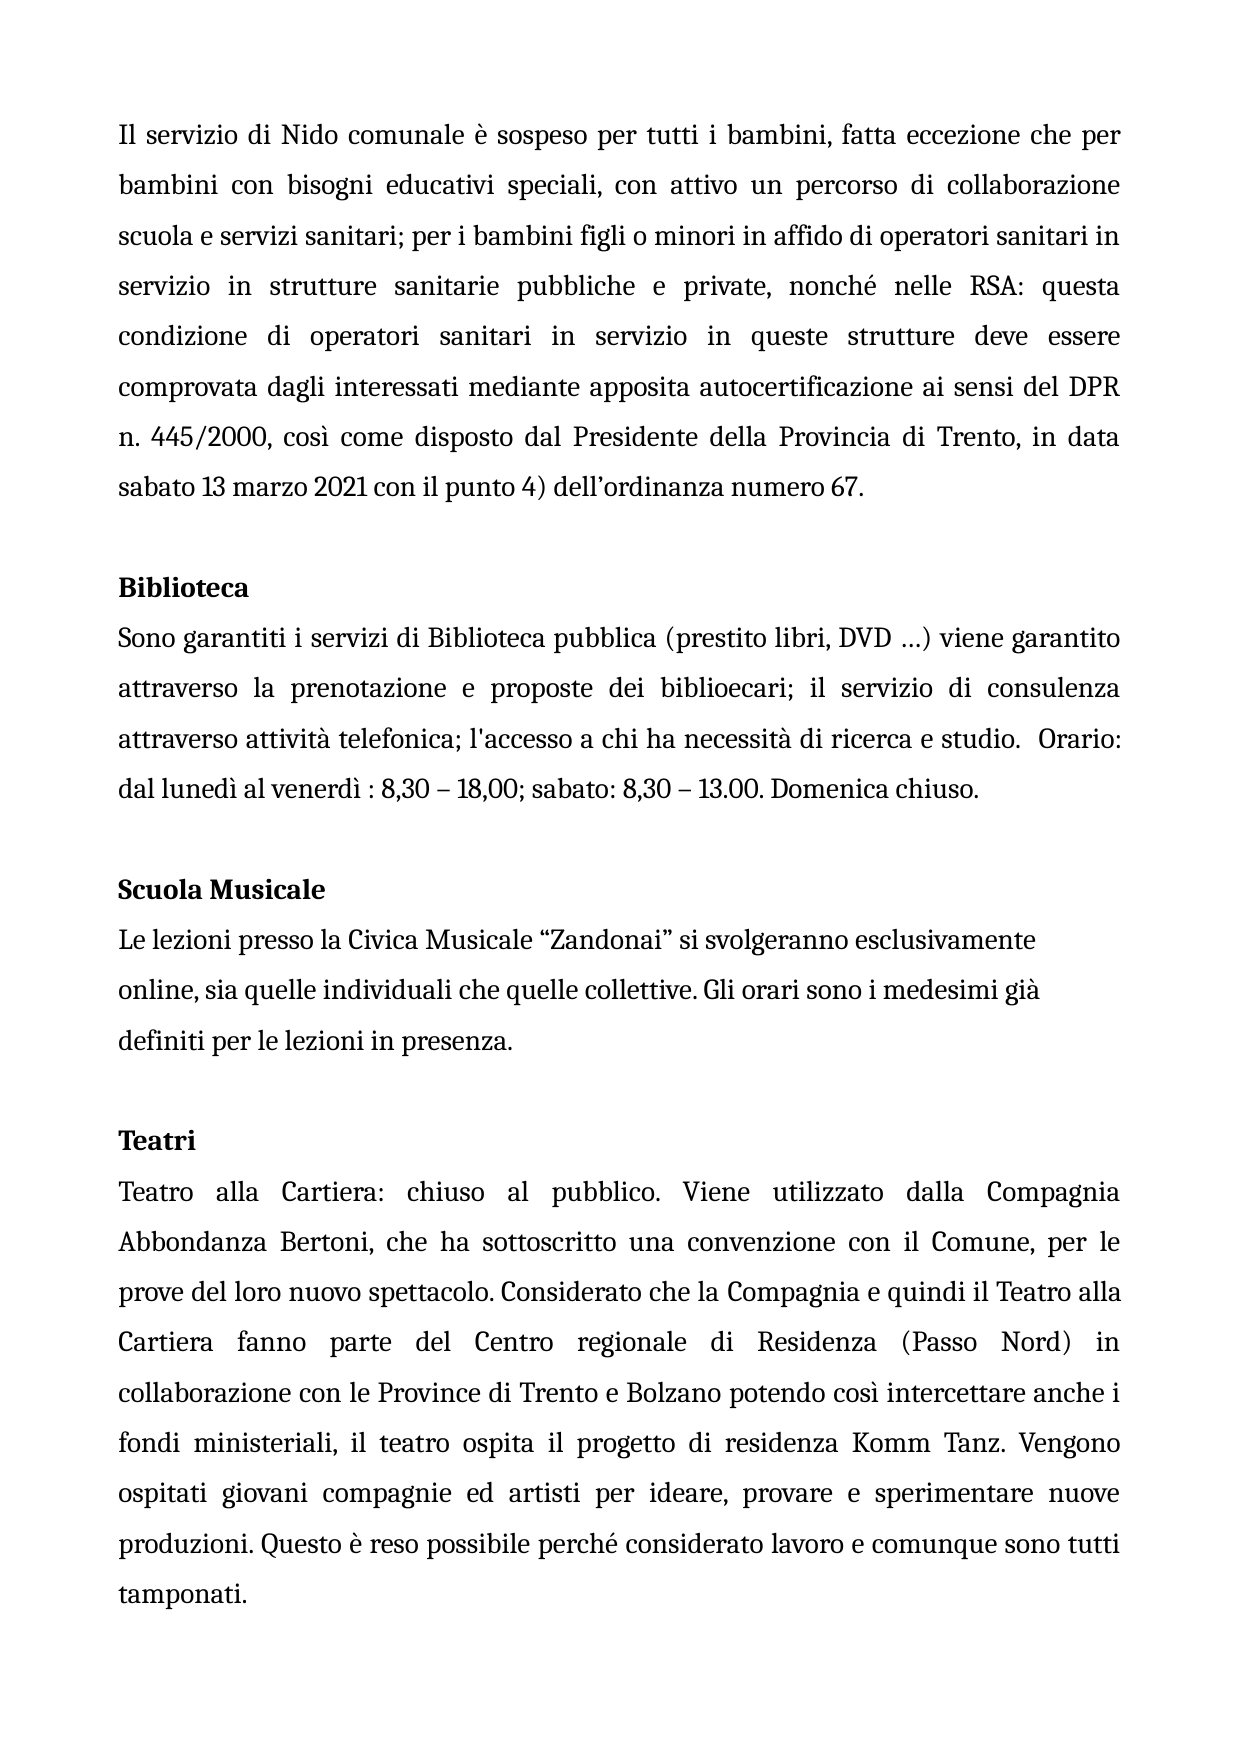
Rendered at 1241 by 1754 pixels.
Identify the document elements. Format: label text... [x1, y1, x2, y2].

text Scuola Musicale [118, 873, 1122, 906]
text Le lezioni presso la Civica Musicale “Zandonai” si svolgeranno esclusivamente online, sia quelle individuali che quelle collettive. Gli orari sono i medesimi già definiti per le lezioni in presenza. [118, 923, 1122, 1057]
text Teatro alla Cartiera: chiuso al pubblico. Viene utilizzato dalla Compagnia Abbondanza Bertoni, che ha sottoscritto una convenzione con il Comune, per le prove del loro nuovo spettacolo. Considerato che la Compagnia e quindi il Teatro alla Cartiera fanno parte del Centro regionale di Residenza (Passo Nord) in collaborazione con le Province di Trento e Bolzano potendo così intercettare anche i fondi ministeriali, il teatro ospita il progetto di residenza Komm Tanz. Vengono ospitati giovani compagnie ed artisti per ideare, provare e sperimentare nuove produzioni. Questo è reso possibile perché considerato lavoro e comunque sono tutti tamponati. [118, 1175, 1122, 1611]
text Biblioteca [118, 571, 1122, 604]
text Teatri [118, 1124, 1122, 1158]
text Il servizio di Nido comunale è sospeso per tutti i bambini, fatta eccezione che per bambini con bisogni educativi speciali, con attivo un percorso di collaborazione scuola e servizi sanitari; per i bambini figli o minori in affido di operatori sanitari in servizio in strutture sanitarie pubbliche e private, nonché nelle RSA: questa condizione di operatori sanitari in servizio in queste strutture deve essere comprovata dagli interessati mediante apposita autocertificazione ai sensi del DPR n. 445/2000, così come disposto dal Presidente della Provincia di Trento, in data sabato 13 marzo 2021 con il punto 4) dell’ordinanza numero 67. [118, 118, 1122, 504]
text Sono garantiti i servizi di Biblioteca pubblica (prestito libri, DVD …) viene garantito attraverso la prenotazione e proposte dei biblioecari; il servizio di consulenza attraverso attività telefonica; l'accesso a chi ha necessità di ricerca e studio. Orario: dal lunedì al venerdì : 8,30 – 18,00; sabato: 8,30 – 13.00. Domenica chiuso. [118, 621, 1122, 806]
